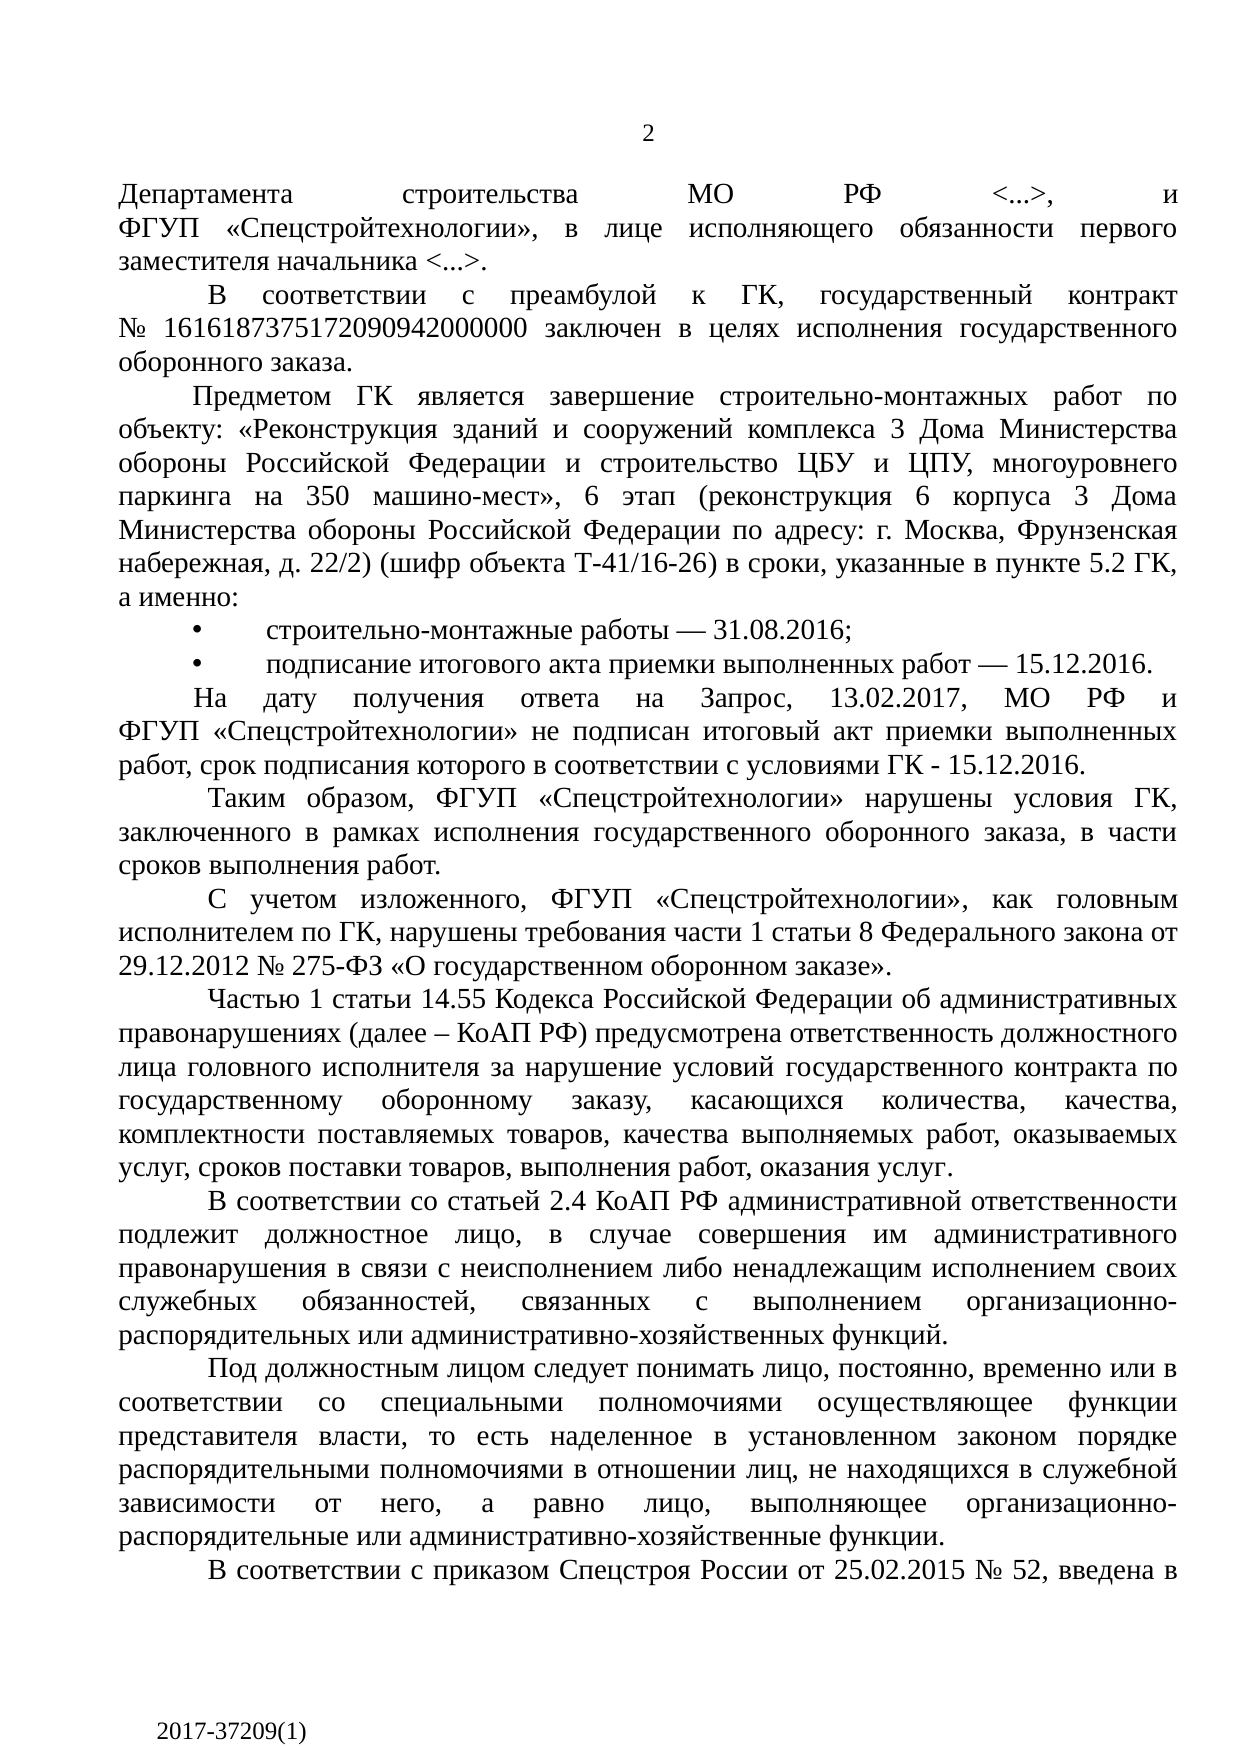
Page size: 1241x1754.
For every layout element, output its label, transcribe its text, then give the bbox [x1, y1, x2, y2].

list строительно-монтажные работы — 31.08.2016; [118, 612, 1178, 646]
text С учетом изложенного, ФГУП «Спецстройтехнологии», как головным исполнителем по ГК, нарушены требования части 1 статьи 8 Федерального закона от 29.12.2012 № 275-ФЗ «О государственном оборонном заказе». [118, 881, 1178, 982]
text Частью 1 статьи 14.55 Кодекса Российской Федерации об административных правонарушениях (далее – КоАП РФ) предусмотрена ответственность должностного лица головного исполнителя за нарушение условий государственного контракта по государственному оборонному заказу, касающихся количества, качества, комплектности поставляемых товаров, качества выполняемых работ, оказываемых услуг, сроков поставки товаров, выполнения работ, оказания услуг. [118, 982, 1178, 1183]
text Предметом ГК является завершение строительно-монтажных работ по объекту: «Реконструкция зданий и сооружений комплекса 3 Дома Министерства обороны Российской Федерации и строительство ЦБУ и ЦПУ, многоуровнего паркинга на 350 машино-мест», 6 этап (реконструкция 6 корпуса 3 Дома Министерства обороны Российской Федерации по адресу: г. Москва, Фрунзенская набережная, д. 22/2) (шифр объекта Т-41/16-26) в сроки, указанные в пункте 5.2 ГК, а именно: [118, 378, 1178, 612]
text Департамента строительства МО РФ <...>, и ФГУП «Спецстройтехнологии», в лице исполняющего обязанности первого заместителя начальника <...>. [118, 176, 1178, 277]
text В соответствии со статьей 2.4 КоАП РФ административной ответственности подлежит должностное лицо, в случае совершения им административного правонарушения в связи с неисполнением либо ненадлежащим исполнением своих служебных обязанностей, связанных с выполнением организационно-распорядительных или административно-хозяйственных функций. [118, 1183, 1178, 1351]
text На дату получения ответа на Запрос, 13.02.2017, МО РФ и ФГУП «Спецстройтехнологии» не подписан итоговый акт приемки выполненных работ, срок подписания которого в соответствии с условиями ГК - 15.12.2016. [118, 680, 1178, 780]
text В соответствии с преамбулой к ГК, государственный контракт № 1616187375172090942000000 заключен в целях исполнения государственного оборонного заказа. [118, 277, 1178, 378]
text В соответствии с приказом Спецстроя России от 25.02.2015 № 52, введена в [118, 1552, 1178, 1585]
text Под должностным лицом следует понимать лицо, постоянно, временно или в соответствии со специальными полномочиями осуществляющее функции представителя власти, то есть наделенное в установленном законом порядке распорядительными полномочиями в отношении лиц, не находящихся в служебной зависимости от него, а равно лицо, выполняющее организационно-распорядительные или административно-хозяйственные функции. [118, 1351, 1178, 1552]
list подписание итогового акта приемки выполненных работ — 15.12.2016. [118, 646, 1178, 680]
text Таким образом, ФГУП «Спецстройтехнологии» нарушены условия ГК, заключенного в рамках исполнения государственного оборонного заказа, в части сроков выполнения работ. [118, 780, 1178, 881]
